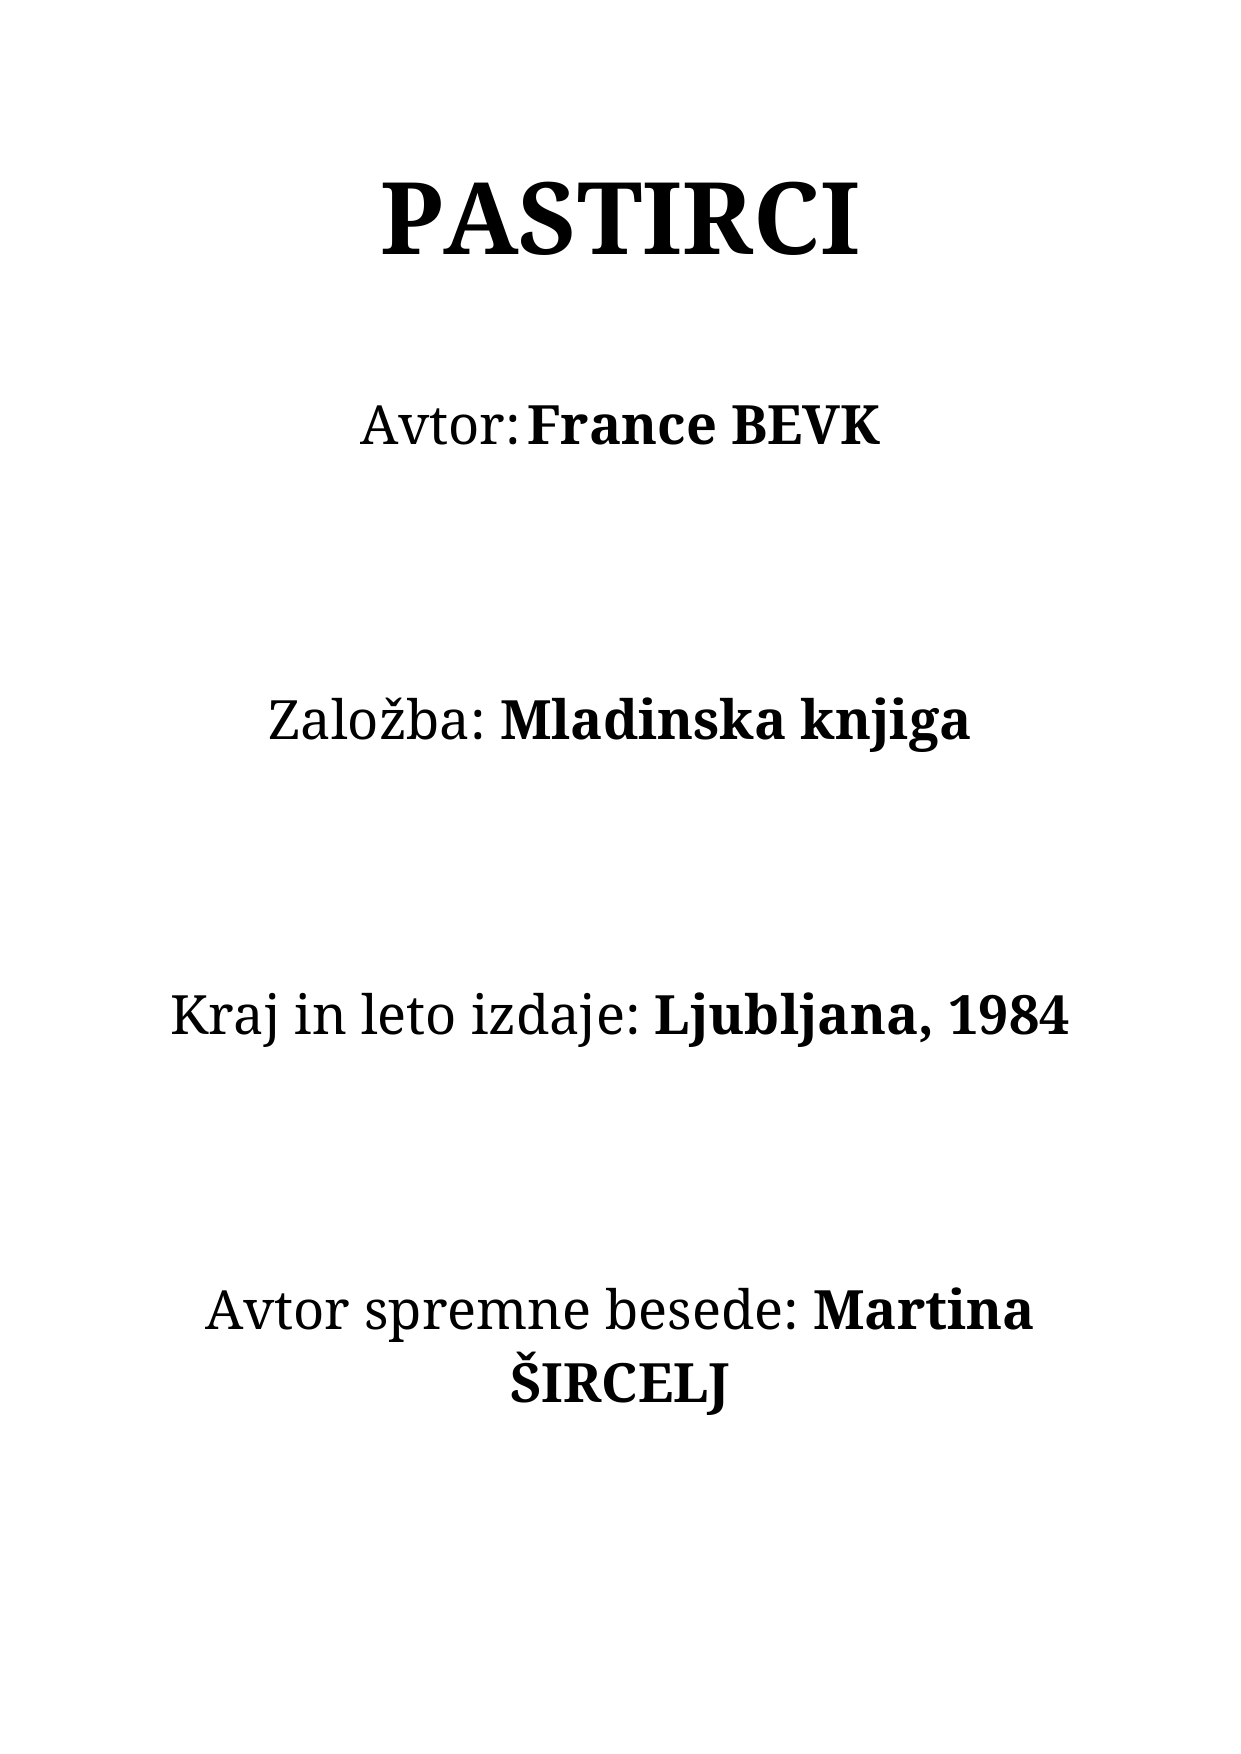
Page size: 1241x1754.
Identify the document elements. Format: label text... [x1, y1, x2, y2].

text Avtor spremne besede: Martina ŠIRCELJ [148, 1271, 1092, 1419]
text Založba: Mladinska knjiga [148, 681, 1092, 755]
text Avtor: France BEVK [148, 386, 1092, 460]
text Kraj in leto izdaje: Ljubljana, 1984 [148, 976, 1092, 1050]
title PASTIRCI [148, 148, 1092, 284]
